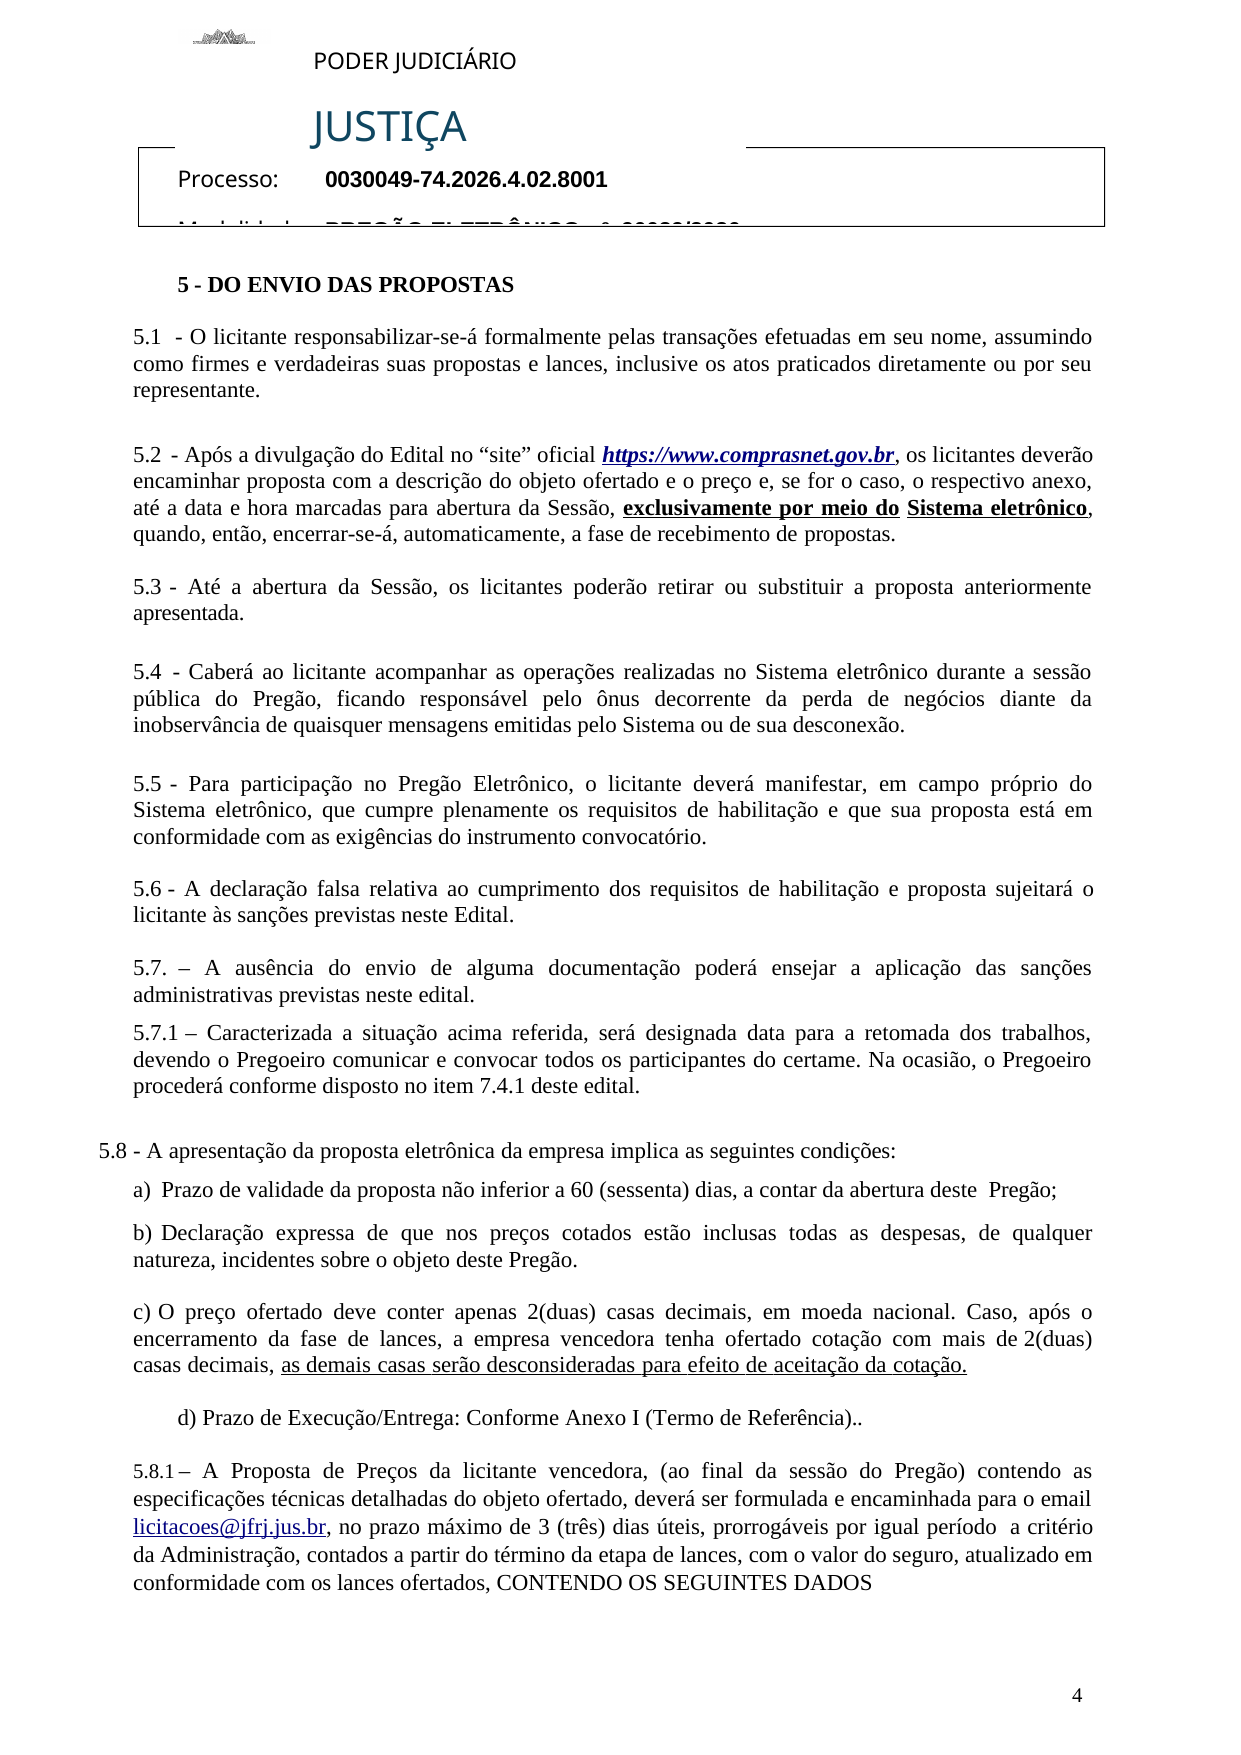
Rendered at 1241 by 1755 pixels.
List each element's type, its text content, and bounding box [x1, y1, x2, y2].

list – Caracterizada a situação acima referida, será designada data para a retomada dos trabalhos, devendo o Pregoeiro comunicar e convocar todos os participantes do certame. Na ocasião, o Pregoeiro procederá conforme disposto no item 7.4.1 deste edital. [133, 1019, 1094, 1098]
list - Até a abertura da Sessão, os licitantes poderão retirar ou substituir a proposta anteriormente apresentada. [133, 573, 1093, 626]
list Prazo de validade da proposta não inferior a 60 (sessenta) dias, a contar da abertura deste Pregão; [133, 1176, 1094, 1203]
list - DO ENVIO DAS PROPOSTAS [177, 271, 1137, 297]
list Prazo de Execução/Entrega: Conforme Anexo I (Termo de Referência).. [177, 1404, 1137, 1430]
list - A declaração falsa relativa ao cumprimento dos requisitos de habilitação e proposta sujeitará o licitante às sanções previstas neste Edital. [133, 875, 1094, 928]
list - O licitante responsabilizar-se-á formalmente pelas transações efetuadas em seu nome, assumindo como firmes e verdadeiras suas propostas e lances, inclusive os atos praticados diretamente ou por seu representante. [133, 323, 1093, 402]
list - Para participação no Pregão Eletrônico, o licitante deverá manifestar, em campo próprio do Sistema eletrônico, que cumpre plenamente os requisitos de habilitação e que sua proposta está em conformidade com as exigências do instrumento convocatório. [133, 770, 1094, 849]
list Declaração expressa de que nos preços cotados estão inclusas todas as despesas, de qualquer natureza, incidentes sobre o objeto deste Pregão. [133, 1219, 1094, 1272]
list - Após a divulgação do Edital no “site” oficial https://www.comprasnet.gov.br, os licitantes deverão encaminhar proposta com a descrição do objeto ofertado e o preço e, se for o caso, o respectivo anexo, até a data e hora marcadas para abertura da Sessão, exclusivamente por meio do Sistema eletrônico, quando, então, encerrar-se-á, automaticamente, a fase de recebimento de propostas. [133, 441, 1094, 546]
list – A Proposta de Preços da licitante vencedora, (ao final da sessão do Pregão) contendo as especificações técnicas detalhadas do objeto ofertado, deverá ser formulada e encaminhada para o email licitacoes@jfrj.jus.br, no prazo máximo de 3 (três) dias úteis, prorrogáveis por igual período a critério da Administração, contados a partir do término da etapa de lances, com o valor do seguro, atualizado em conformidade com os lances ofertados, CONTENDO OS SEGUINTES DADOS [133, 1457, 1093, 1596]
list – A ausência do envio de alguma documentação poderá ensejar a aplicação das sanções administrativas previstas neste edital. [133, 954, 1094, 1007]
list - A apresentação da proposta eletrônica da empresa implica as seguintes condições: [98, 1137, 1137, 1164]
list - Caberá ao licitante acompanhar as operações realizadas no Sistema eletrônico durante a sessão pública do Pregão, ficando responsável pelo ônus decorrente da perda de negócios diante da inobservância de quaisquer mensagens emitidas pelo Sistema ou de sua desconexão. [133, 658, 1094, 737]
list O preço ofertado deve conter apenas 2(duas) casas decimais, em moeda nacional. Caso, após o encerramento da fase de lances, a empresa vencedora tenha ofertado cotação com mais de 2(duas) casas decimais, as demais casas serão desconsideradas para efeito de aceitação da cotação. [133, 1298, 1094, 1377]
